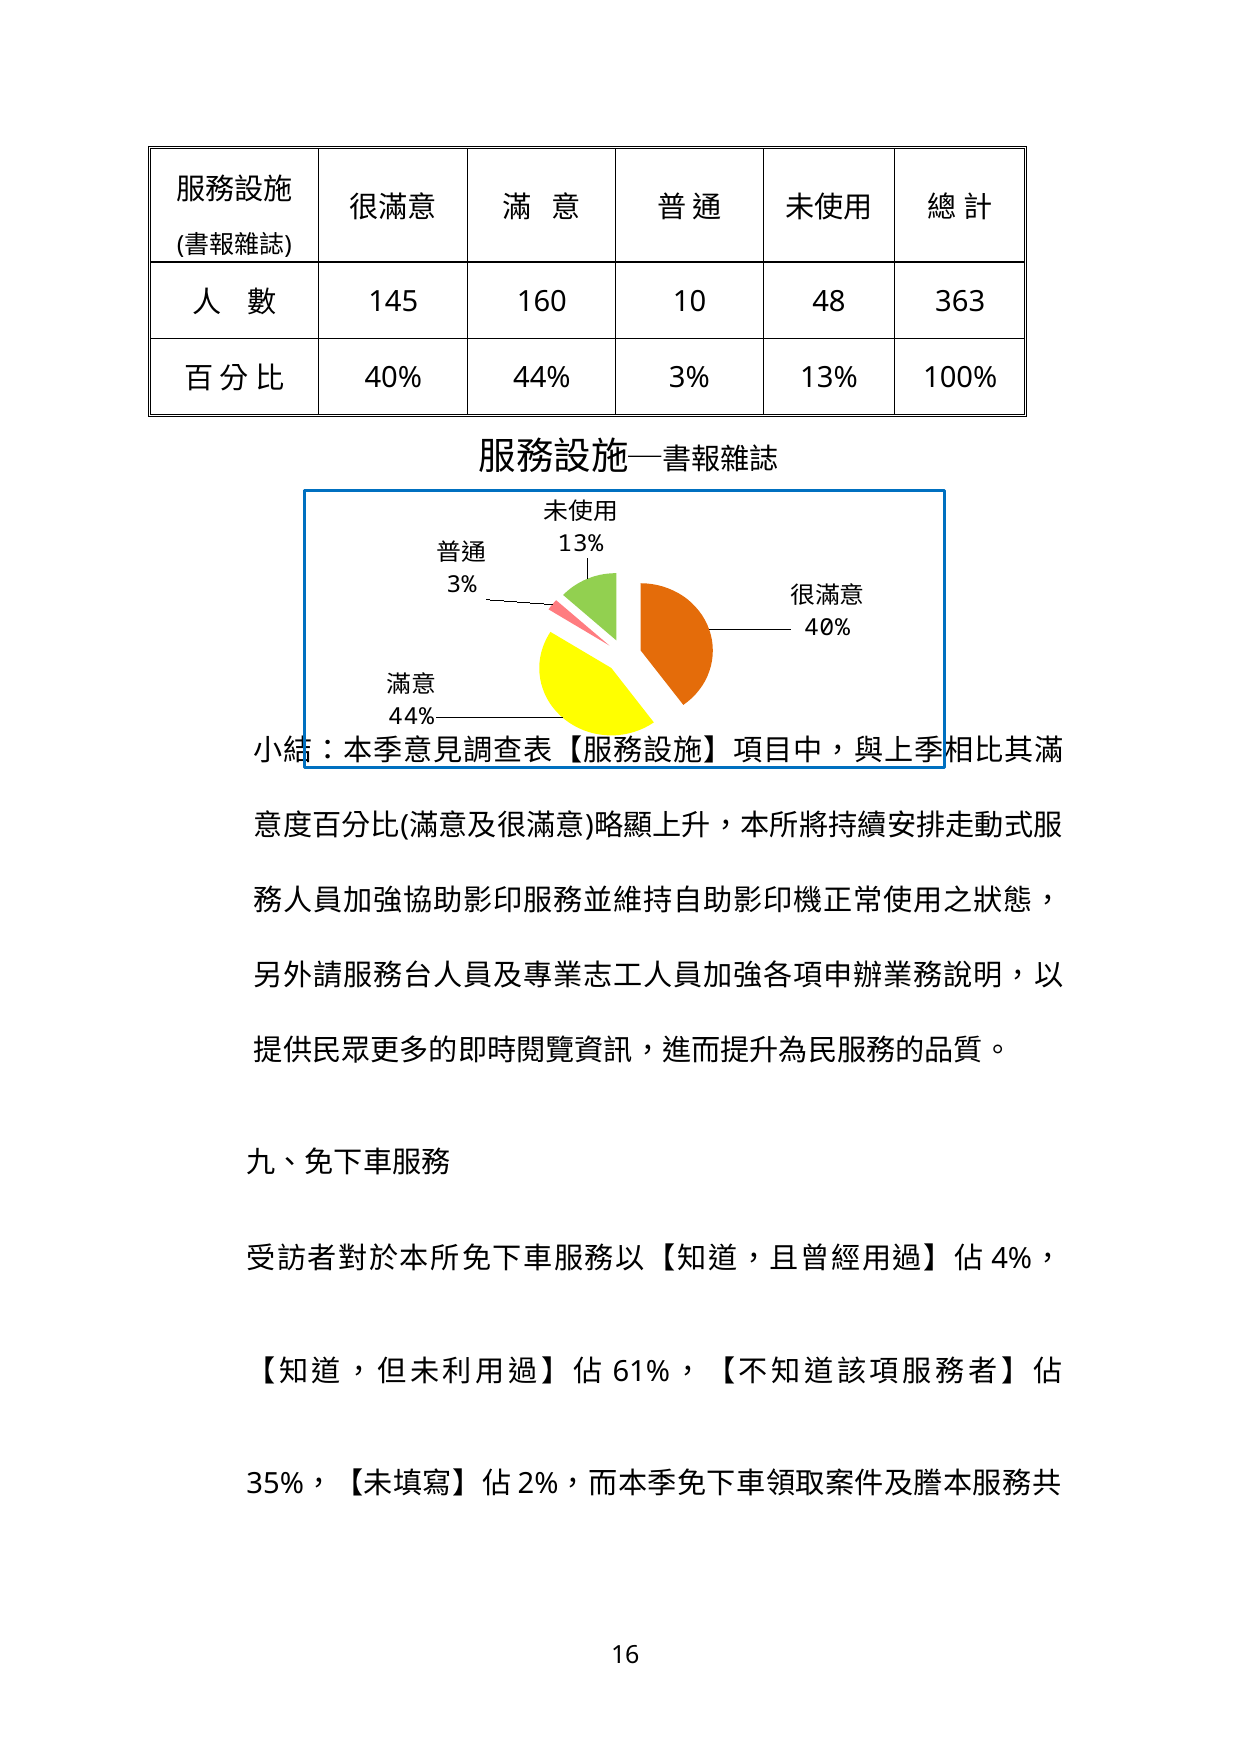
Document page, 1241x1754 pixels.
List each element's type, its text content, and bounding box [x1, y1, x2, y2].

table_cell 3% [616, 339, 763, 413]
text 九、免下車服務 [246, 1122, 1063, 1197]
table_header 未使用 [764, 149, 894, 261]
table_cell 48 [764, 263, 894, 337]
table_cell 40% [319, 339, 467, 413]
table_cell 44% [468, 339, 615, 413]
table_cell 363 [895, 263, 1024, 337]
table_cell 13% [764, 339, 894, 413]
table_header 很滿意 [319, 149, 467, 261]
table_cell 百 分 比 [151, 339, 318, 413]
table_header 服務設施 (書報雜誌) [151, 149, 318, 261]
table_cell 10 [616, 263, 763, 337]
table_cell 160 [468, 263, 615, 337]
text 受訪者對於本所免下車服務以【知道，且曾經用過】佔4%，【知道，但未利用過】佔61%，【不知道該項服務者】佔35%，【未填寫】佔2%，而本季免下車領取案件及謄本服務共 [246, 1218, 1063, 1518]
table_cell 145 [319, 263, 467, 337]
table_cell 人 數 [151, 263, 318, 337]
table_header 總 計 [895, 149, 1024, 261]
table_header 滿 意 [468, 149, 615, 261]
text 小結：本季意見調查表【服務設施】項目中，與上季相比其滿意度百分比(滿意及很滿意)略顯上升，本所將持續安排走動式服務人員加強協助影印服務並維持自助影印機正常使用之狀態，另外請服務台人員及專業志工人員加強各項申辦業務說明，以提供民眾更多的即時閱覽資訊，進而提升為民服務的品質。 [254, 710, 1063, 1085]
text 服務設施─書報雜誌 [353, 426, 904, 480]
table_cell 100% [895, 339, 1024, 413]
table_header 普 通 [616, 149, 763, 261]
